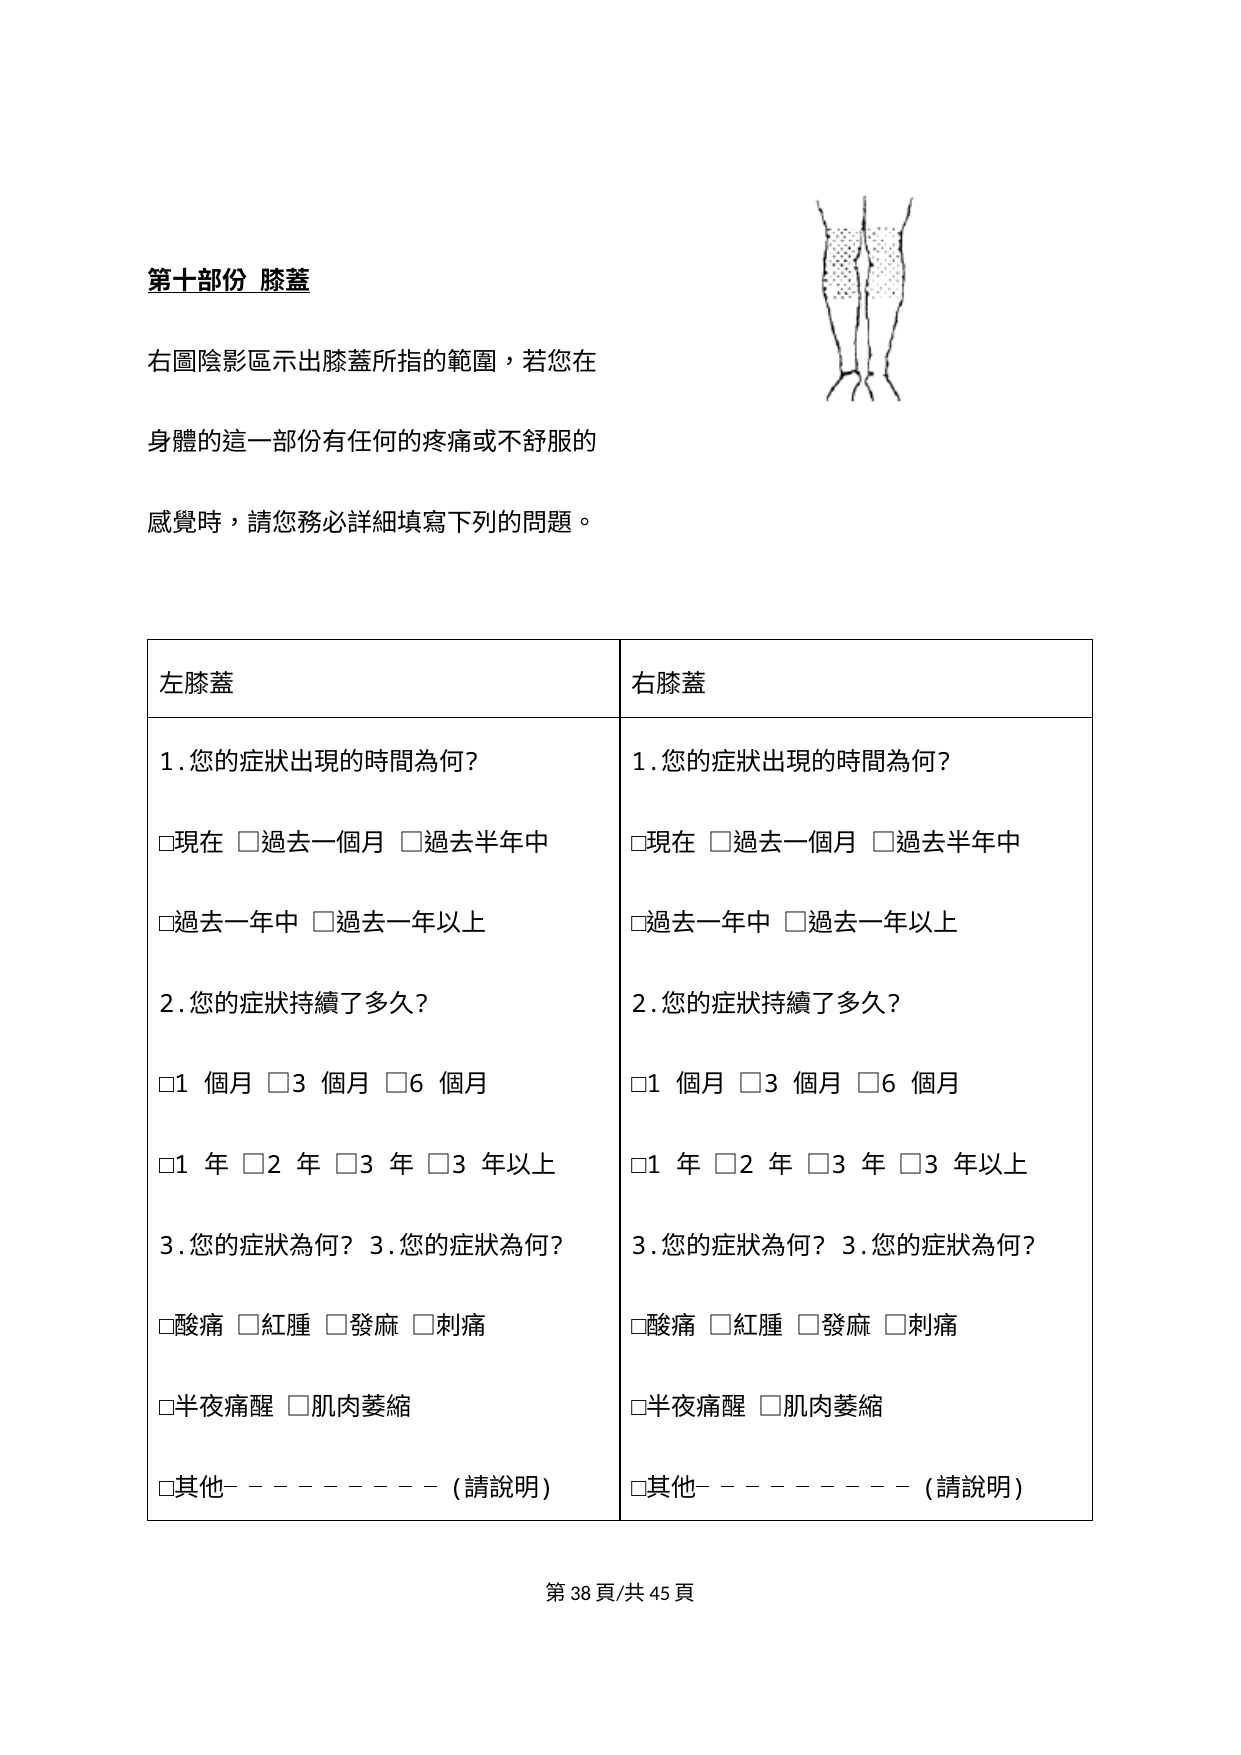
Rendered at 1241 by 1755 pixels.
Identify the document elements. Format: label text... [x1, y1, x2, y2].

text 右圖陰影區示出膝蓋所指的範圍，若您在 [148, 318, 772, 380]
text 感覺時，請您務必詳細填寫下列的問題。 [148, 479, 1093, 541]
text 身體的這一部份有任何的疼痛或不舒服的 [148, 398, 1093, 461]
table_cell 1.您的症狀出現的時間為何? □現在 □過去一個月 □過去半年中 □過去一年中 □過去一年以上 2.您的症狀持續了多久? □1 個月 □3 個月 □6 個月 □1 年 □2 年 □3 年 □3 年以上 3.您的症狀為何? 3.您的症狀為何? □酸痛 □紅腫 □發麻 □刺痛 □半夜痛醒 □肌肉萎縮 □其他╴╴╴╴╴╴╴╴╴(請說明) [148, 718, 619, 1520]
text [1022, 318, 1093, 380]
text [1022, 237, 1093, 299]
text 第十部份 膝蓋 [148, 237, 772, 299]
table_header 右膝蓋 [621, 640, 1092, 717]
table_header 左膝蓋 [148, 640, 619, 717]
table_cell 1.您的症狀出現的時間為何? □現在 □過去一個月 □過去半年中 □過去一年中 □過去一年以上 2.您的症狀持續了多久? □1 個月 □3 個月 □6 個月 □1 年 □2 年 □3 年 □3 年以上 3.您的症狀為何? 3.您的症狀為何? □酸痛 □紅腫 □發麻 □刺痛 □半夜痛醒 □肌肉萎縮 □其他╴╴╴╴╴╴╴╴╴(請說明) [621, 718, 1092, 1520]
